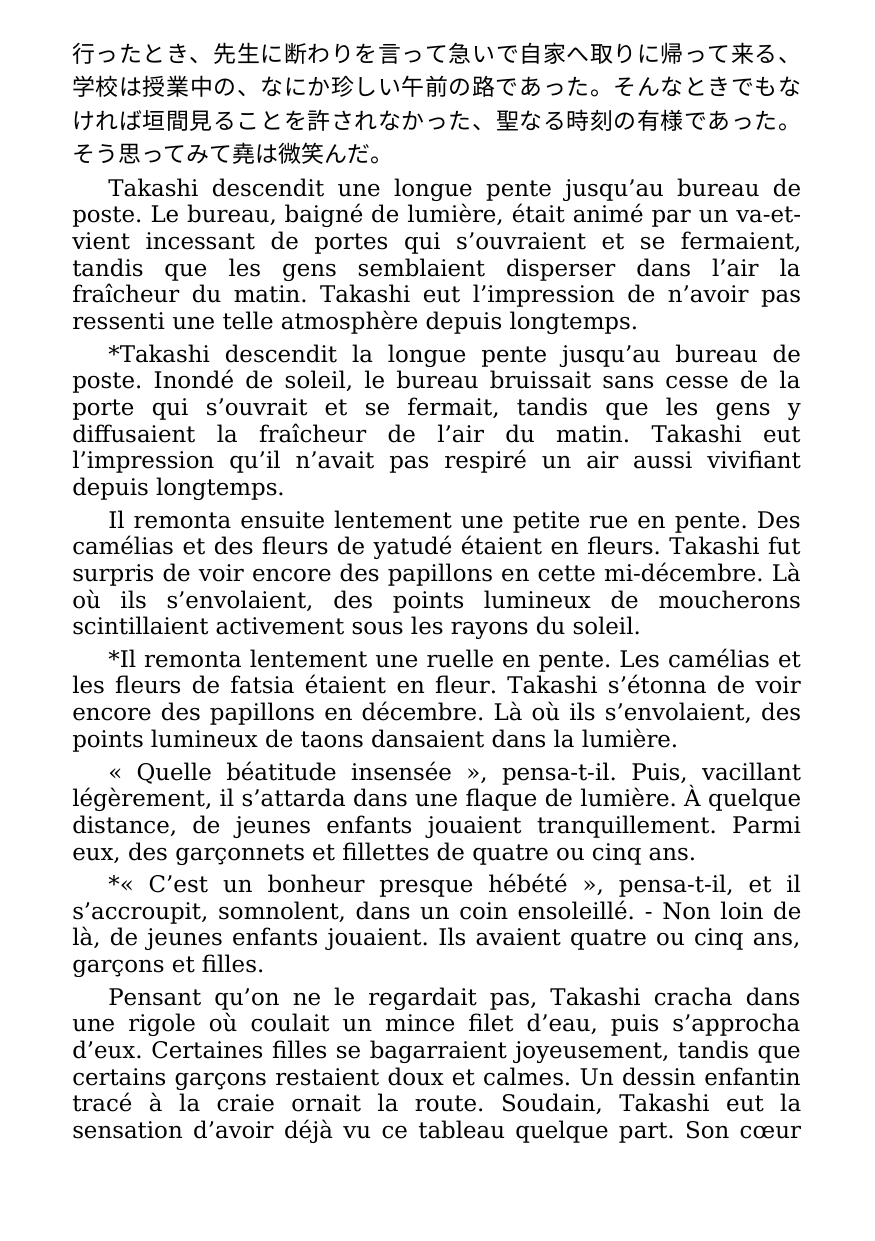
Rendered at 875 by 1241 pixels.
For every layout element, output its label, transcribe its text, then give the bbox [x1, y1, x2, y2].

text *Takashi descendit la longue pente jusqu’au bureau de poste. Inondé de soleil, le bureau bruissait sans cesse de la porte qui s’ouvrait et se fermait, tandis que les gens y diffusaient la fraîcheur de l’air du matin. Takashi eut l’impression qu’il n’avait pas respiré un air aussi vivifiant depuis longtemps. [72, 341, 802, 501]
text 行ったとき、先生に断わりを言って急いで自家へ取りに帰って来る、学校は授業中の、なにか珍しい午前の路であった。そんなときでもなければ垣間見ることを許されなかった、聖なる時刻の有様であった。そう思ってみて堯は微笑んだ。 [72, 36, 802, 169]
text « Quelle béatitude insensée », pensa-t-il. Puis, vacillant légèrement, il s’attarda dans une flaque de lumière. À quelque distance, de jeunes enfants jouaient tranquillement. Parmi eux, des garçonnets et fillettes de quatre ou cinq ans. [72, 759, 802, 865]
text Pensant qu’on ne le regardait pas, Takashi cracha dans une rigole où coulait un mince filet d’eau, puis s’approcha d’eux. Certaines filles se bagarraient joyeusement, tandis que certains garçons restaient doux et calmes. Un dessin enfantin tracé à la craie ornait la route. Soudain, Takashi eut la sensation d’avoir déjà vu ce tableau quelque part. Son cœur [72, 984, 802, 1144]
text *« C’est un bonheur presque hébété », pensa-t-il, et il s’accroupit, somnolent, dans un coin ensoleillé. - Non loin de là, de jeunes enfants jouaient. Ils avaient quatre ou cinq ans, garçons et filles. [72, 871, 802, 978]
text Takashi descendit une longue pente jusqu’au bureau de poste. Le bureau, baigné de lumière, était animé par un va-et-vient incessant de portes qui s’ouvraient et se fermaient, tandis que les gens semblaient disperser dans l’air la fraîcheur du matin. Takashi eut l’impression de n’avoir pas ressenti une telle atmosphère depuis longtemps. [72, 175, 802, 335]
text Il remonta ensuite lentement une petite rue en pente. Des camélias et des fleurs de yatudé étaient en fleurs. Takashi fut surpris de voir encore des papillons en cette mi-décembre. Là où ils s’envolaient, des points lumineux de moucherons scintillaient activement sous les rayons du soleil. [72, 507, 802, 640]
text *Il remonta lentement une ruelle en pente. Les camélias et les fleurs de fatsia étaient en fleur. Takashi s’étonna de voir encore des papillons en décembre. Là où ils s’envolaient, des points lumineux de taons dansaient dans la lumière. [72, 646, 802, 753]
